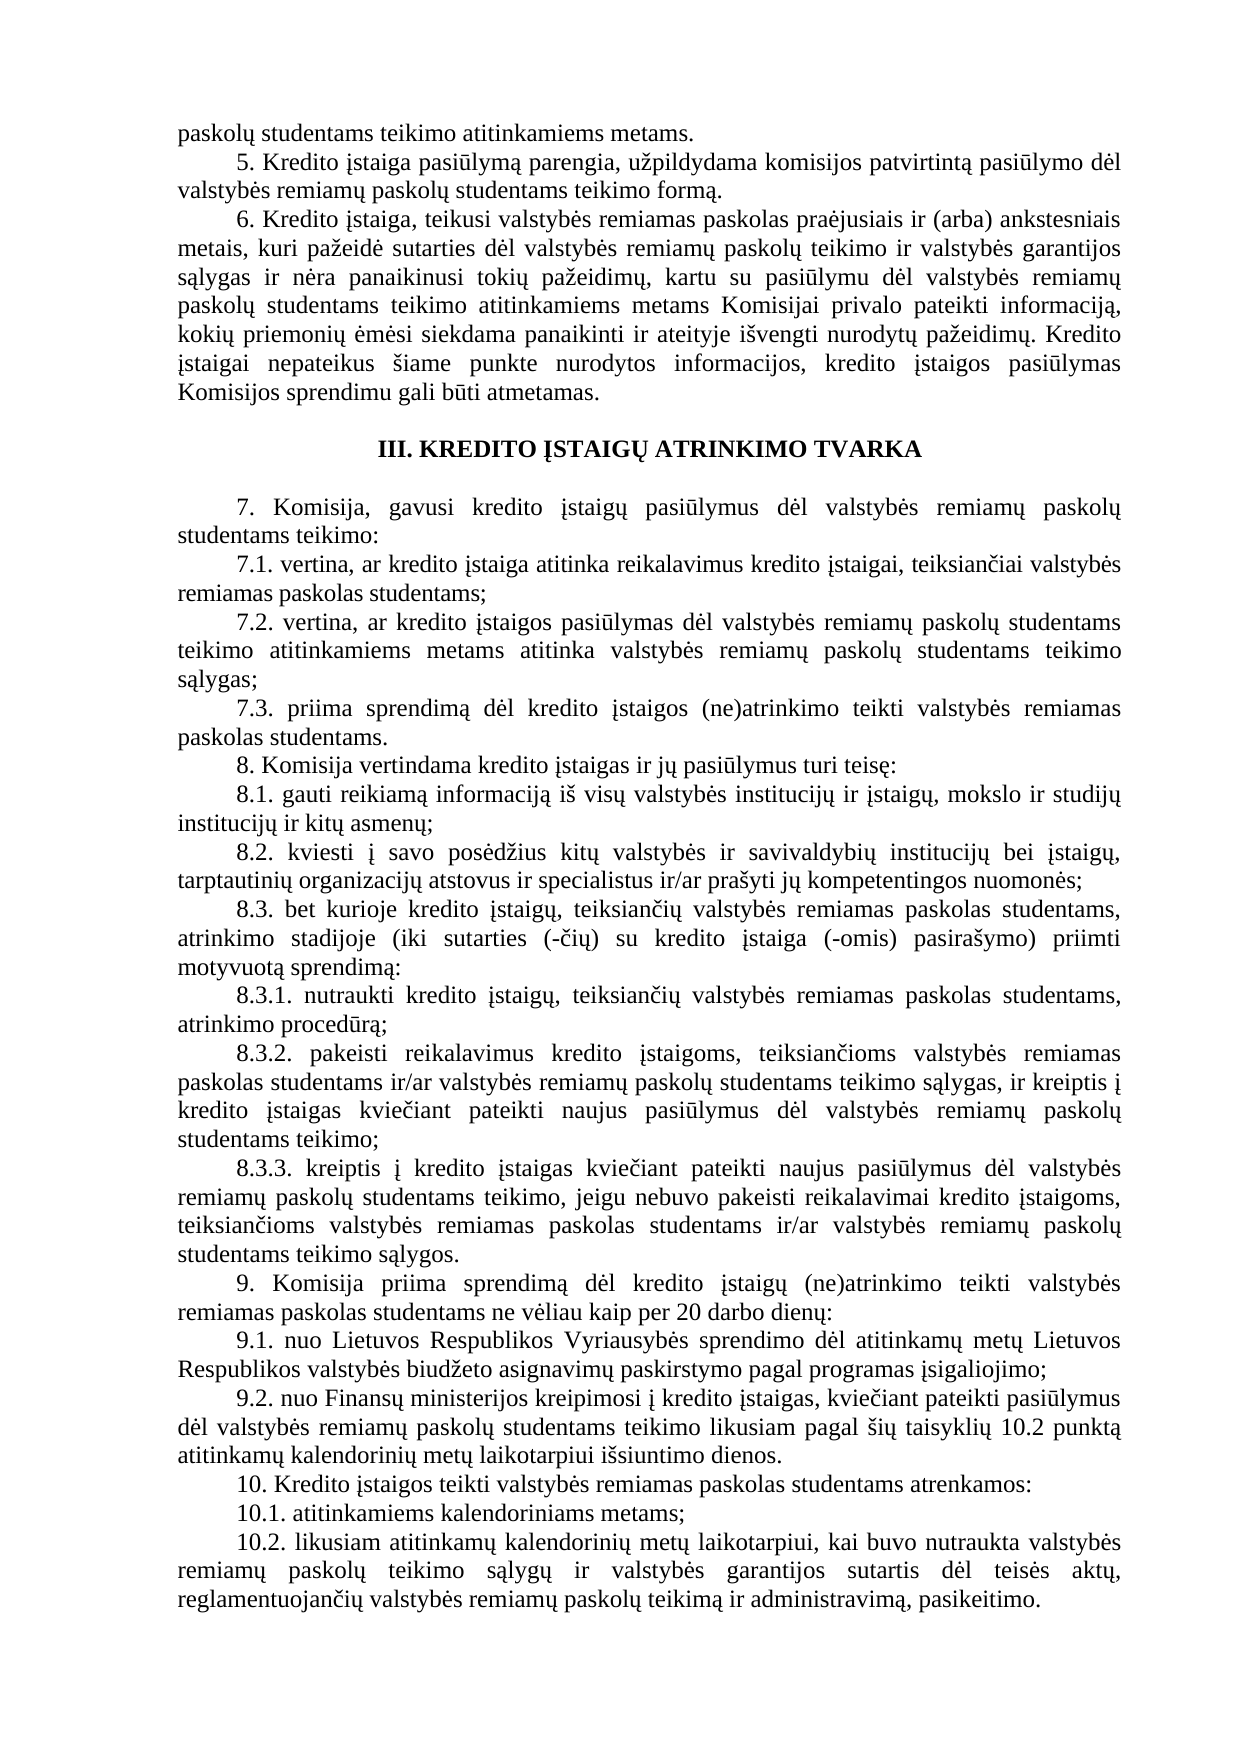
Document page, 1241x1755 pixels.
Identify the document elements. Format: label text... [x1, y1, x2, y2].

text 7.3. priima sprendimą dėl kredito įstaigos (ne)atrinkimo teikti valstybės remiamas paskolas studentams. [177, 693, 1122, 751]
text 7. Komisija, gavusi kredito įstaigų pasiūlymus dėl valstybės remiamų paskolų studentams teikimo: [177, 492, 1122, 549]
text 7.2. vertina, ar kredito įstaigos pasiūlymas dėl valstybės remiamų paskolų studentams teikimo atitinkamiems metams atitinka valstybės remiamų paskolų studentams teikimo sąlygas; [177, 607, 1122, 693]
text 10.2. likusiam atitinkamų kalendorinių metų laikotarpiui, kai buvo nutraukta valstybės remiamų paskolų teikimo sąlygų ir valstybės garantijos sutartis dėl teisės aktų, reglamentuojančių valstybės remiamų paskolų teikimą ir administravimą, pasikeitimo. [177, 1527, 1122, 1613]
text 8.3.3. kreiptis į kredito įstaigas kviečiant pateikti naujus pasiūlymus dėl valstybės remiamų paskolų studentams teikimo, jeigu nebuvo pakeisti reikalavimai kredito įstaigoms, teiksiančioms valstybės remiamas paskolas studentams ir/ar valstybės remiamų paskolų studentams teikimo sąlygos. [177, 1153, 1122, 1268]
text III. KREDITO ĮSTAIGŲ ATRINKIMO TVARKA [177, 434, 1122, 463]
text 8.3.2. pakeisti reikalavimus kredito įstaigoms, teiksiančioms valstybės remiamas paskolas studentams ir/ar valstybės remiamų paskolų studentams teikimo sąlygas, ir kreiptis į kredito įstaigas kviečiant pateikti naujus pasiūlymus dėl valstybės remiamų paskolų studentams teikimo; [177, 1038, 1122, 1153]
text 8.3. bet kurioje kredito įstaigų, teiksiančių valstybės remiamas paskolas studentams, atrinkimo stadijoje (iki sutarties (-čių) su kredito įstaiga (-omis) pasirašymo) priimti motyvuotą sprendimą: [177, 894, 1122, 981]
text 9. Komisija priima sprendimą dėl kredito įstaigų (ne)atrinkimo teikti valstybės remiamas paskolas studentams ne vėliau kaip per 20 darbo dienų: [177, 1268, 1122, 1326]
text 8. Komisija vertindama kredito įstaigas ir jų pasiūlymus turi teisę: [177, 751, 1122, 779]
text 8.2. kviesti į savo posėdžius kitų valstybės ir savivaldybių institucijų bei įstaigų, tarptautinių organizacijų atstovus ir specialistus ir/ar prašyti jų kompetentingos nuomonės; [177, 837, 1122, 894]
text 8.1. gauti reikiamą informaciją iš visų valstybės institucijų ir įstaigų, mokslo ir studijų institucijų ir kitų asmenų; [177, 779, 1122, 837]
text 9.2. nuo Finansų ministerijos kreipimosi į kredito įstaigas, kviečiant pateikti pasiūlymus dėl valstybės remiamų paskolų studentams teikimo likusiam pagal šių taisyklių 10.2 punktą atitinkamų kalendorinių metų laikotarpiui išsiuntimo dienos. [177, 1383, 1122, 1469]
text 10. Kredito įstaigos teikti valstybės remiamas paskolas studentams atrenkamos: [177, 1469, 1122, 1498]
text 5. Kredito įstaiga pasiūlymą parengia, užpildydama komisijos patvirtintą pasiūlymo dėl valstybės remiamų paskolų studentams teikimo formą. [177, 147, 1122, 204]
text 9.1. nuo Lietuvos Respublikos Vyriausybės sprendimo dėl atitinkamų metų Lietuvos Respublikos valstybės biudžeto asignavimų paskirstymo pagal programas įsigaliojimo; [177, 1326, 1122, 1383]
text 7.1. vertina, ar kredito įstaiga atitinka reikalavimus kredito įstaigai, teiksiančiai valstybės remiamas paskolas studentams; [177, 549, 1122, 607]
text 10.1. atitinkamiems kalendoriniams metams; [177, 1498, 1122, 1527]
text 6. Kredito įstaiga, teikusi valstybės remiamas paskolas praėjusiais ir (arba) ankstesniais metais, kuri pažeidė sutarties dėl valstybės remiamų paskolų teikimo ir valstybės garantijos sąlygas ir nėra panaikinusi tokių pažeidimų, kartu su pasiūlymu dėl valstybės remiamų paskolų studentams teikimo atitinkamiems metams Komisijai privalo pateikti informaciją, kokių priemonių ėmėsi siekdama panaikinti ir ateityje išvengti nurodytų pažeidimų. Kredito įstaigai nepateikus šiame punkte nurodytos informacijos, kredito įstaigos pasiūlymas Komisijos sprendimu gali būti atmetamas. [177, 204, 1122, 406]
text 8.3.1. nutraukti kredito įstaigų, teiksiančių valstybės remiamas paskolas studentams, atrinkimo procedūrą; [177, 981, 1122, 1038]
text paskolų studentams teikimo atitinkamiems metams. [177, 118, 1122, 147]
